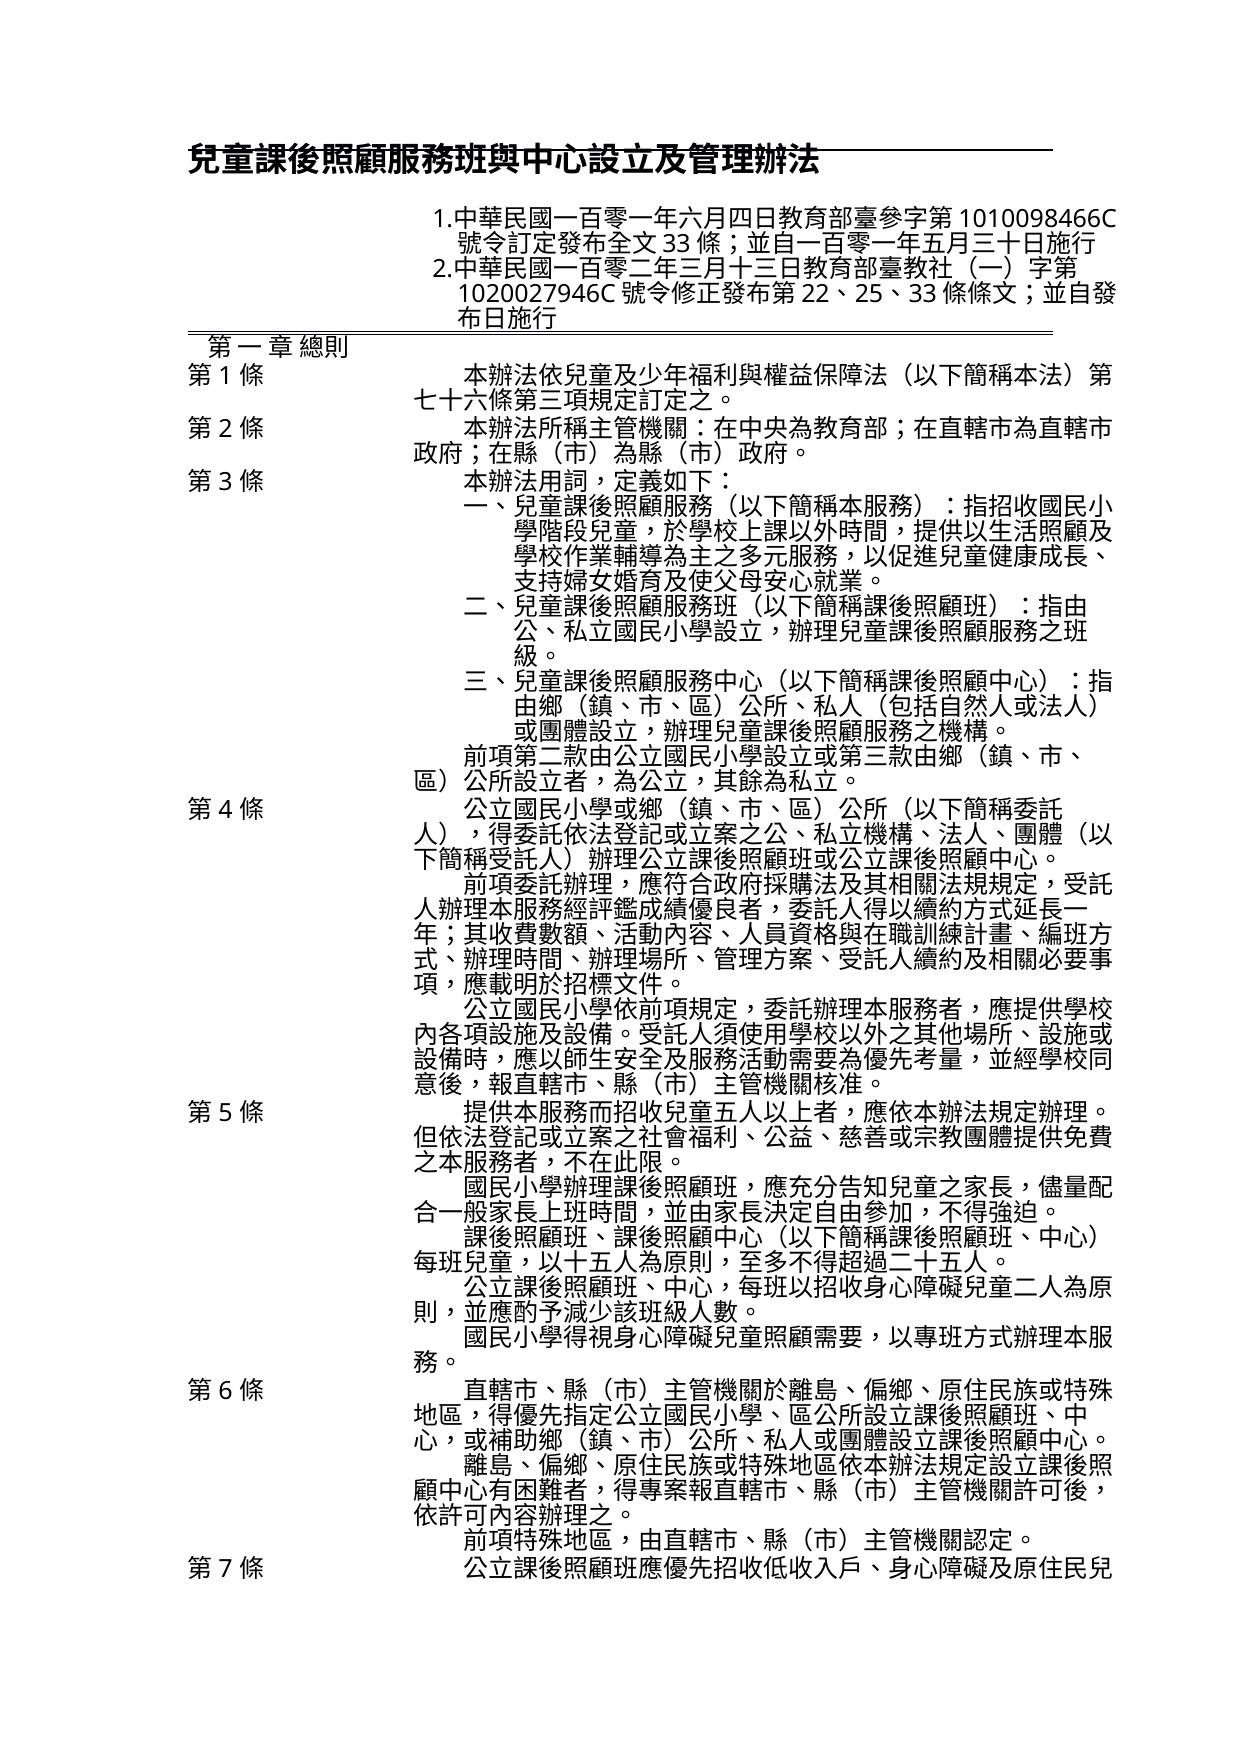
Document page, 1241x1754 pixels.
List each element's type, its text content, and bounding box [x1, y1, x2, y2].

table_header 兒童課後照顧服務班與中心設立及管理辦法 [186, 150, 1127, 178]
table_cell 1.中華民國一百零一年六月四日教育部臺參字第1010098466C號令訂定發布全文33條；並自一百零一年五月三十日施行 2.中華民國一百零二年三月十三日教育部臺教社（一）字第1020027946C號令修正發布第22、25、33條條文；並自發布日施行 [431, 206, 1127, 334]
table_cell 公立課後照顧班應優先招收低收入戶、身心障礙及原住民兒 [412, 1556, 1131, 1584]
table_cell [431, 178, 1127, 206]
table_cell 第 2 條 [186, 416, 412, 469]
table_cell 直轄市、縣（市）主管機關於離島、偏鄉、原住民族或特殊地區，得優先指定公立國民小學、區公所設立課後照顧班、中心，或補助鄉（鎮、市）公所、私人或團體設立課後照顧中心。 離島、偏鄉、原住民族或特殊地區依本辦法規定設立課後照顧中心有困難者，得專案報直轄市、縣（市）主管機關許可後，依許可內容辦理之。 前項特殊地區，由直轄市、縣（市）主管機關認定。 [412, 1378, 1131, 1556]
table_cell 本辦法所稱主管機關：在中央為教育部；在直轄市為直轄市政府；在縣（市）為縣（市）政府。 [412, 416, 1131, 469]
table_cell 本辦法用詞，定義如下： 一、兒童課後照顧服務（以下簡稱本服務）：指招收國民小學階段兒童，於學校上課以外時間，提供以生活照顧及學校作業輔導為主之多元服務，以促進兒童健康成長、支持婦女婚育及使父母安心就業。 二、兒童課後照顧服務班（以下簡稱課後照顧班）：指由公、私立國民小學設立，辦理兒童課後照顧服務之班級。 三、兒童課後照顧服務中心（以下簡稱課後照顧中心）：指由鄉（鎮、市、區）公所、私人（包括自然人或法人）或團體設立，辦理兒童課後照顧服務之機構。 前項第二款由公立國民小學設立或第三款由鄉（鎮、市、區）公所設立者，為公立，其餘為私立。 [412, 469, 1131, 797]
table_cell [186, 178, 431, 206]
table_cell 第 4 條 [186, 797, 412, 1100]
table_cell [186, 206, 431, 334]
table_cell 第 7 條 [186, 1556, 412, 1584]
table_cell 提供本服務而招收兒童五人以上者，應依本辦法規定辦理。但依法登記或立案之社會福利、公益、慈善或宗教團體提供免費之本服務者，不在此限。 國民小學辦理課後照顧班，應充分告知兒童之家長，儘量配合一般家長上班時間，並由家長決定自由參加，不得強迫。 課後照顧班、課後照顧中心（以下簡稱課後照顧班、中心）每班兒童，以十五人為原則，至多不得超過二十五人。 公立課後照顧班、中心，每班以招收身心障礙兒童二人為原則，並應酌予減少該班級人數。 國民小學得視身心障礙兒童照顧需要，以專班方式辦理本服務。 [412, 1100, 1131, 1378]
table_cell 第 3 條 [186, 469, 412, 797]
table_cell 第 6 條 [186, 1378, 412, 1556]
table_header 第 一 章 總則 [186, 334, 1131, 362]
table_cell 公立國民小學或鄉（鎮、市、區）公所（以下簡稱委託人），得委託依法登記或立案之公、私立機構、法人、團體（以下簡稱受託人）辦理公立課後照顧班或公立課後照顧中心。 前項委託辦理，應符合政府採購法及其相關法規規定，受託人辦理本服務經評鑑成績優良者，委託人得以續約方式延長一年；其收費數額、活動內容、人員資格與在職訓練計畫、編班方式、辦理時間、辦理場所、管理方案、受託人續約及相關必要事項，應載明於招標文件。 公立國民小學依前項規定，委託辦理本服務者，應提供學校內各項設施及設備。受託人須使用學校以外之其他場所、設施或設備時，應以師生安全及服務活動需要為優先考量，並經學校同意後，報直轄市、縣（市）主管機關核准。 [412, 797, 1131, 1100]
table_cell 本辦法依兒童及少年福利與權益保障法（以下簡稱本法）第七十六條第三項規定訂定之。 [412, 363, 1131, 416]
table_cell 第 5 條 [186, 1100, 412, 1378]
table_cell 第 1 條 [186, 363, 412, 416]
